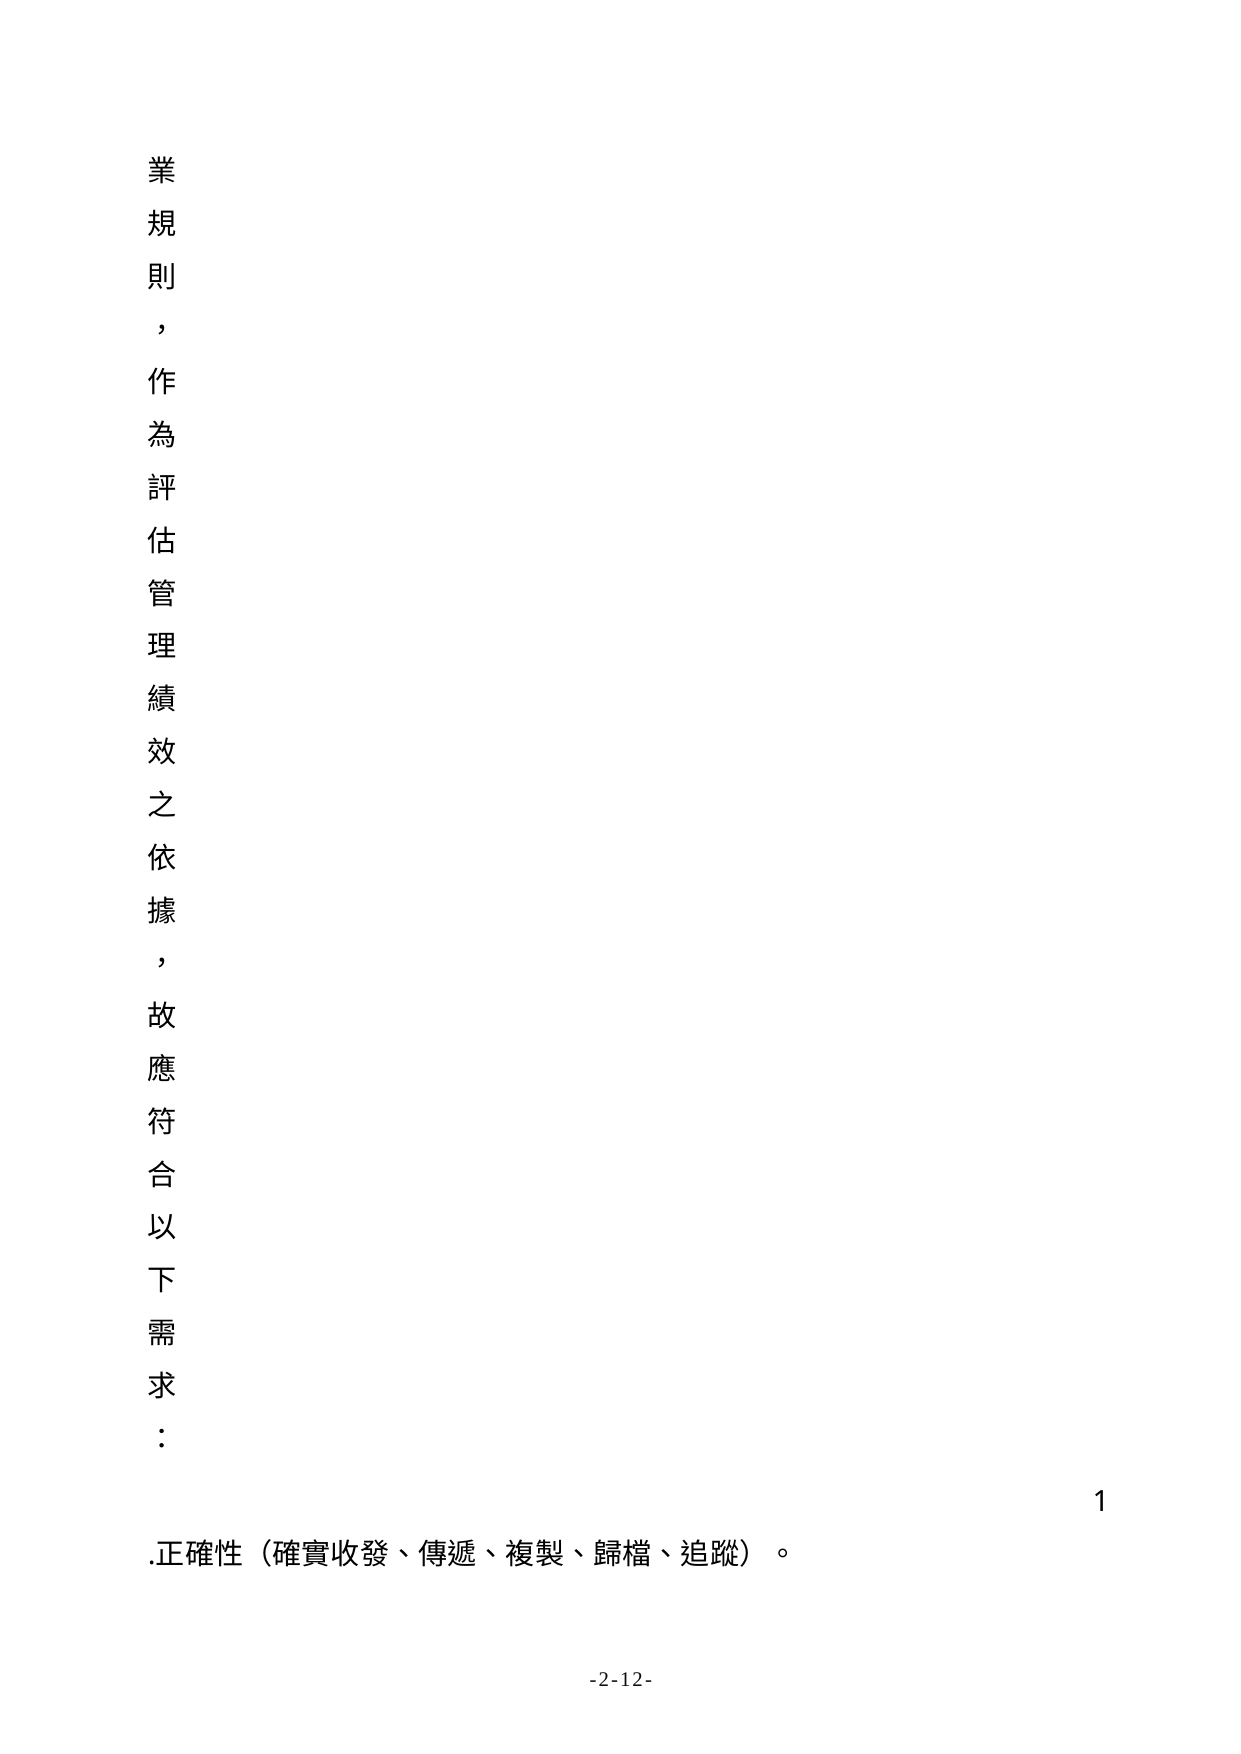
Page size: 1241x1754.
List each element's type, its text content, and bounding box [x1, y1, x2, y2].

text 1.正確性（確實收發、傳遞、複製、歸檔、追蹤）。 [148, 1481, 1092, 1573]
